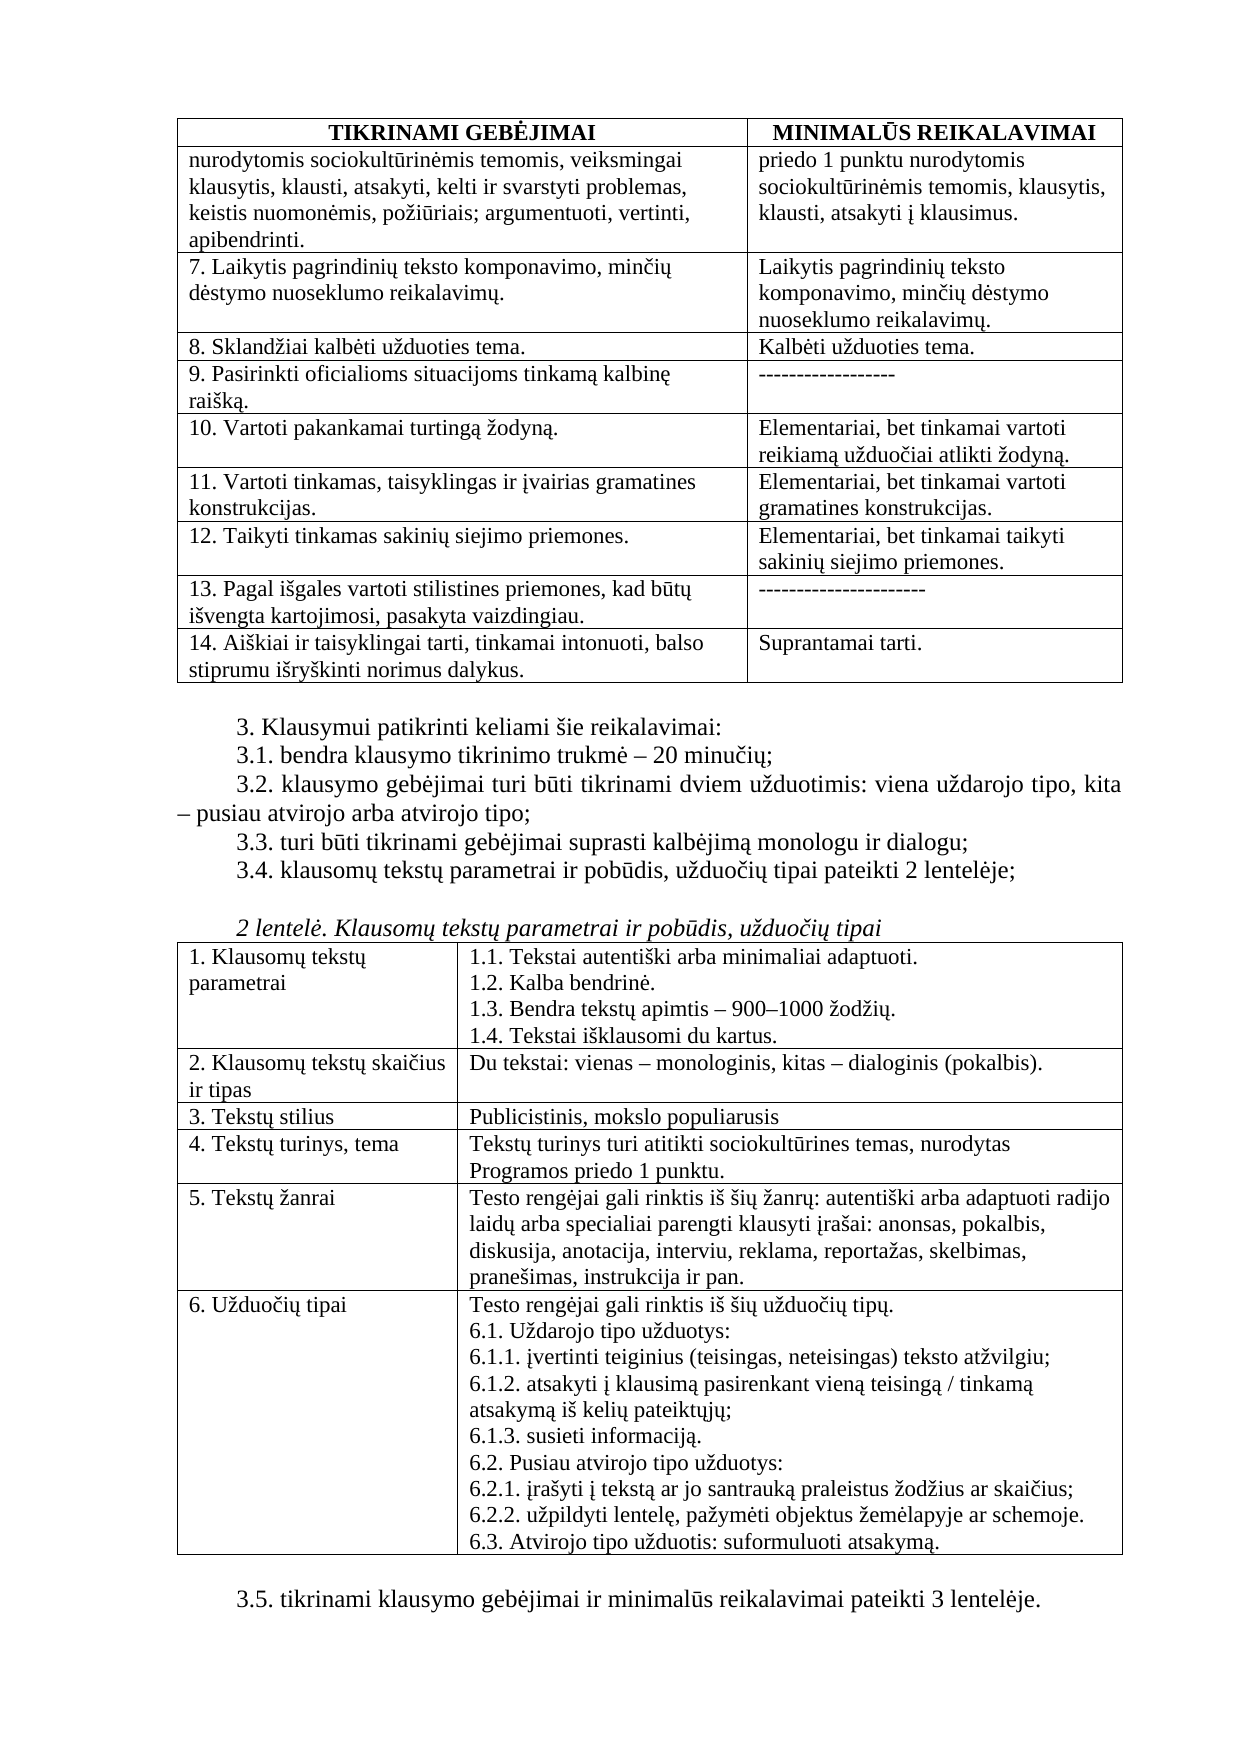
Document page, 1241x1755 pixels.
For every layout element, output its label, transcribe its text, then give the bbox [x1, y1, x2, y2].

table_cell 4. Tekstų turinys, tema [178, 1130, 457, 1183]
table_header 1. Klausomų tekstų parametrai [178, 943, 457, 1048]
table_cell Kalbėti užduoties tema. [748, 333, 1122, 359]
table_cell 6. Užduočių tipai [178, 1291, 457, 1554]
table_cell ------------------ [748, 361, 1122, 413]
table_cell Elementariai, bet tinkamai vartoti gramatines konstrukcijas. [748, 468, 1122, 521]
table_cell 7. Laikytis pagrindinių teksto komponavimo, minčių dėstymo nuoseklumo reikalavimų. [178, 253, 747, 332]
table_header TIKRINAMI GEBĖJIMAI [178, 119, 747, 146]
text 2 lentelė. Klausomų tekstų parametrai ir pobūdis, užduočių tipai [177, 913, 1122, 942]
table_cell nurodytomis sociokultūrinėmis temomis, veiksmingai klausytis, klausti, atsakyti, kelti ir svarstyti problemas, keistis nuomonėmis, požiūriais; argumentuoti, vertinti, apibendrinti. [178, 147, 747, 252]
table_cell ---------------------- [748, 576, 1122, 628]
table_cell Du tekstai: vienas – monologinis, kitas – dialoginis (pokalbis). [458, 1049, 1122, 1102]
table_cell 5. Tekstų žanrai [178, 1184, 457, 1289]
table_cell 13. Pagal išgales vartoti stilistines priemones, kad būtų išvengta kartojimosi, pasakyta vaizdingiau. [178, 576, 747, 628]
table_cell 14. Aiškiai ir taisyklingai tarti, tinkamai intonuoti, balso stiprumu išryškinti norimus dalykus. [178, 629, 747, 682]
table_cell 9. Pasirinkti oficialioms situacijoms tinkamą kalbinę raišką. [178, 361, 747, 413]
table_cell 8. Sklandžiai kalbėti užduoties tema. [178, 333, 747, 359]
text 3.4. klausomų tekstų parametrai ir pobūdis, užduočių tipai pateikti 2 lentelėje; [177, 856, 1122, 884]
table_cell Testo rengėjai gali rinktis iš šių žanrų: autentiški arba adaptuoti radijo laidų arba specialiai parengti klausyti įrašai: anonsas, pokalbis, diskusija, anotacija, interviu, reklama, reportažas, skelbimas, pranešimas, instrukcija ir pan. [458, 1184, 1122, 1289]
text 3. Klausymui patikrinti keliami šie reikalavimai: [177, 712, 1122, 741]
table_cell 2. Klausomų tekstų skaičius ir tipas [178, 1049, 457, 1102]
text 3.2. klausymo gebėjimai turi būti tikrinami dviem užduotimis: viena uždarojo tipo, kita – pusiau atvirojo arba atvirojo tipo; [177, 769, 1122, 827]
table_header MINIMALŪS REIKALAVIMAI [748, 119, 1122, 146]
table_header 1.1. Tekstai autentiški arba minimaliai adaptuoti. 1.2. Kalba bendrinė. 1.3. Bendra tekstų apimtis – 900–1000 žodžių. 1.4. Tekstai išklausomi du kartus. [458, 943, 1122, 1048]
table_cell Tekstų turinys turi atitikti sociokultūrines temas, nurodytas Programos priedo 1 punktu. [458, 1130, 1122, 1183]
table_cell Laikytis pagrindinių teksto komponavimo, minčių dėstymo nuoseklumo reikalavimų. [748, 253, 1122, 332]
table_cell Elementariai, bet tinkamai taikyti sakinių siejimo priemones. [748, 522, 1122, 574]
table_cell Publicistinis, mokslo populiarusis [458, 1103, 1122, 1129]
table_cell 10. Vartoti pakankamai turtingą žodyną. [178, 414, 747, 467]
table_cell Testo rengėjai gali rinktis iš šių užduočių tipų. 6.1. Uždarojo tipo užduotys: 6.1.1. įvertinti teiginius (teisingas, neteisingas) teksto atžvilgiu; 6.1.2. atsakyti į klausimą pasirenkant vieną teisingą / tinkamą atsakymą iš kelių pateiktųjų; 6.1.3. susieti informaciją. 6.2. Pusiau atvirojo tipo užduotys: 6.2.1. įrašyti į tekstą ar jo santrauką praleistus žodžius ar skaičius; 6.2.2. užpildyti lentelę, pažymėti objektus žemėlapyje ar schemoje. 6.3. Atvirojo tipo užduotis: suformuluoti atsakymą. [458, 1291, 1122, 1554]
table_cell 12. Taikyti tinkamas sakinių siejimo priemones. [178, 522, 747, 574]
table_cell 11. Vartoti tinkamas, taisyklingas ir įvairias gramatines konstrukcijas. [178, 468, 747, 521]
table_cell Elementariai, bet tinkamai vartoti reikiamą užduočiai atlikti žodyną. [748, 414, 1122, 467]
table_cell priedo 1 punktu nurodytomis sociokultūrinėmis temomis, klausytis, klausti, atsakyti į klausimus. [748, 147, 1122, 252]
table_cell Suprantamai tarti. [748, 629, 1122, 682]
text 3.3. turi būti tikrinami gebėjimai suprasti kalbėjimą monologu ir dialogu; [177, 827, 1122, 856]
text 3.5. tikrinami klausymo gebėjimai ir minimalūs reikalavimai pateikti 3 lentelėje. [177, 1584, 1122, 1613]
table_cell 3. Tekstų stilius [178, 1103, 457, 1129]
text 3.1. bendra klausymo tikrinimo trukmė – 20 minučių; [177, 741, 1122, 769]
